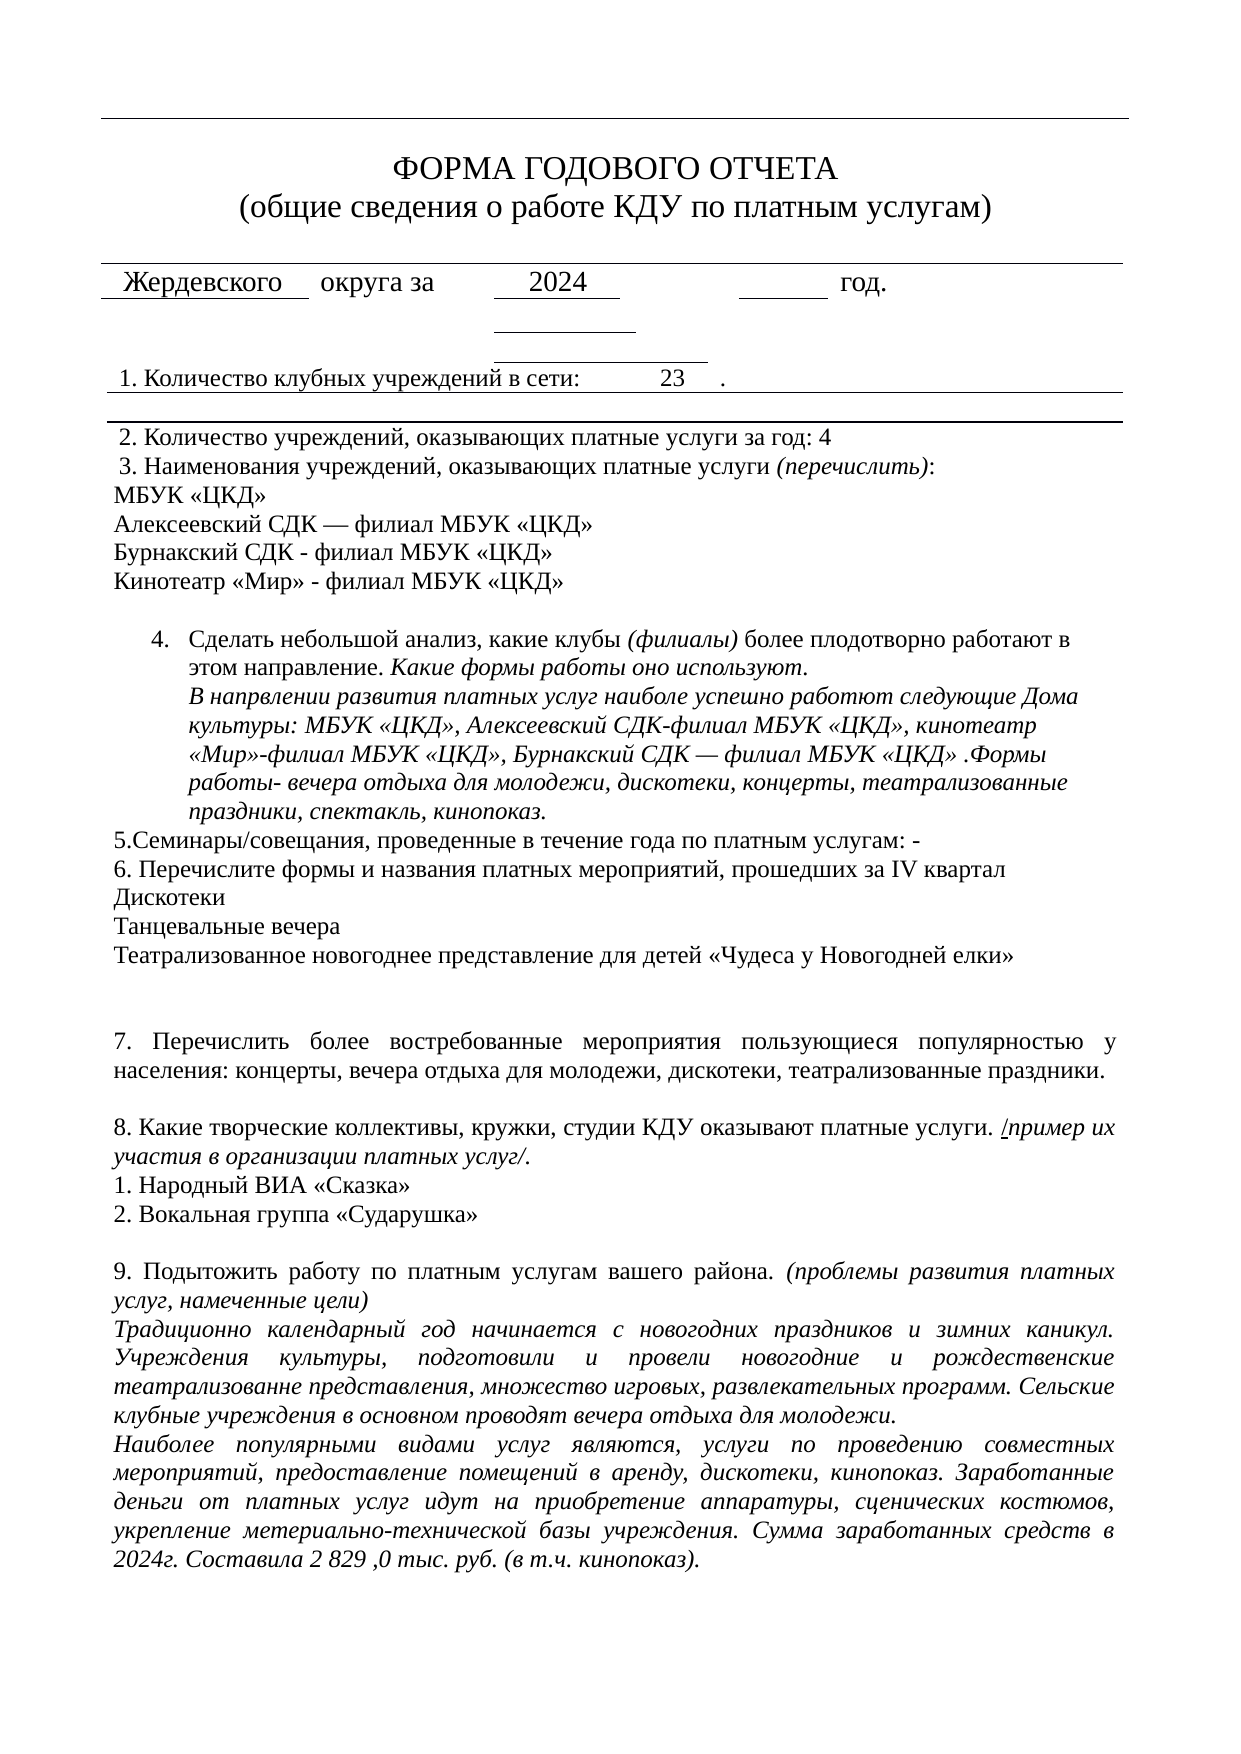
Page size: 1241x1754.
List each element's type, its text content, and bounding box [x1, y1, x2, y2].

table_cell ФОРМА ГОДОВОГО ОТЧЕТА (общие сведения о работе КДУ по платным услугам) МБУК «ЦКД» Алексеевский СДК — филиал МБУК «ЦКД» Бурнакский СДК - филиал МБУК «ЦКД» Кинотеатр «Мир» - филиал МБУК «ЦКД» Сделать небольшой анализ, какие клубы (филиалы) более плодотворно работают в этом направление. Какие формы работы оно используют. В напрвлении развития платных услуг наиболе успешно работют следующие Дома культуры: МБУК «ЦКД», Алексеевский СДК-филиал МБУК «ЦКД», кинотеатр «Мир»-филиал МБУК «ЦКД», Бурнакский СДК — филиал МБУК «ЦКД» .Формы работы- вечера отдыха для молодежи, дискотеки, концерты, театрализованные праздники, спектакль, кинопоказ. 5.Семинары/совещания, проведенные в течение года по платным услугам: - 6. Перечислите формы и названия платных мероприятий, прошедших за IV квартал [101, 148, 1129, 882]
table_cell [1119, 423, 1123, 480]
table_cell Дискотеки [101, 883, 1129, 911]
table_cell год. [828, 264, 1123, 297]
table_cell [739, 264, 828, 297]
table_cell 2. [101, 362, 107, 392]
table_cell [620, 264, 739, 297]
table_cell 2. Количество учреждений, оказывающих платные услуги за год: 4 3. Наименования учреждений, оказывающих платные услуги (перечислить): [107, 423, 1118, 480]
table_header [101, 119, 1129, 148]
table_cell 7. Перечислить более востребованные мероприятия пользующиеся популярностью у населения: концерты, вечера отдыха для молодежи, дискотеки, театрализованные праздники. 8. Какие творческие коллективы, кружки, студии КДУ оказывают платные услуги. /пример их участия в организации платных услуг/. 1. Народный ВИА «Сказка» 2. Вокальная группа «Сударушка» 9. Подытожить работу по платным услугам вашего района. (проблемы развития платных услуг, намеченные цели) Традиционно календарный год начинается с новогодних праздников и зимних каникул. Учреждения культуры, подготовили и провели новогодние и рождественские театрализованне представления, множество игровых, развлекательных программ. Сельские клубные учреждения в основном проводят вечера отдыха для молодежи. Наиболее популярными видами услуг являются, услуги по проведению совместных мероприятий, предоставление помещений в аренду, дискотеки, кинопоказ. Заработанные деньги от платных услуг идут на приобретение аппаратуры, сценических костюмов, укрепление метериально-технической базы учреждения. Сумма заработанных средств в 2024г. Составила 2 829 ,0 тыс. руб. (в т.ч. кинопоказ). [101, 1026, 1129, 1572]
table_cell [636, 332, 1123, 362]
table_cell 1. [101, 332, 107, 362]
table_header [101, 225, 1123, 263]
table_cell [107, 393, 1123, 421]
table_cell . [708, 362, 1123, 392]
table_cell [494, 299, 620, 332]
table_cell [309, 298, 494, 332]
table_cell [101, 392, 107, 421]
table_cell [107, 332, 494, 362]
table_cell [101, 299, 308, 332]
table_cell округа за [309, 264, 494, 297]
table_cell [828, 298, 1123, 332]
table_cell 1. Количество клубных учреждений в сети: [107, 362, 636, 392]
table_cell [101, 998, 1129, 1026]
table_cell Жердевского [101, 264, 308, 297]
table_cell [494, 333, 636, 362]
table_cell [101, 969, 1129, 997]
table_cell [620, 298, 739, 332]
table_cell 23 [636, 363, 708, 392]
table_cell Театрализованное новогоднее представление для детей «Чудеса у Новогодней елки» [101, 940, 1129, 969]
table_cell [739, 299, 828, 332]
table_cell Танцевальные вечера [101, 911, 1129, 940]
table_cell 2024 [494, 264, 620, 297]
table_cell _________________ [101, 421, 107, 480]
